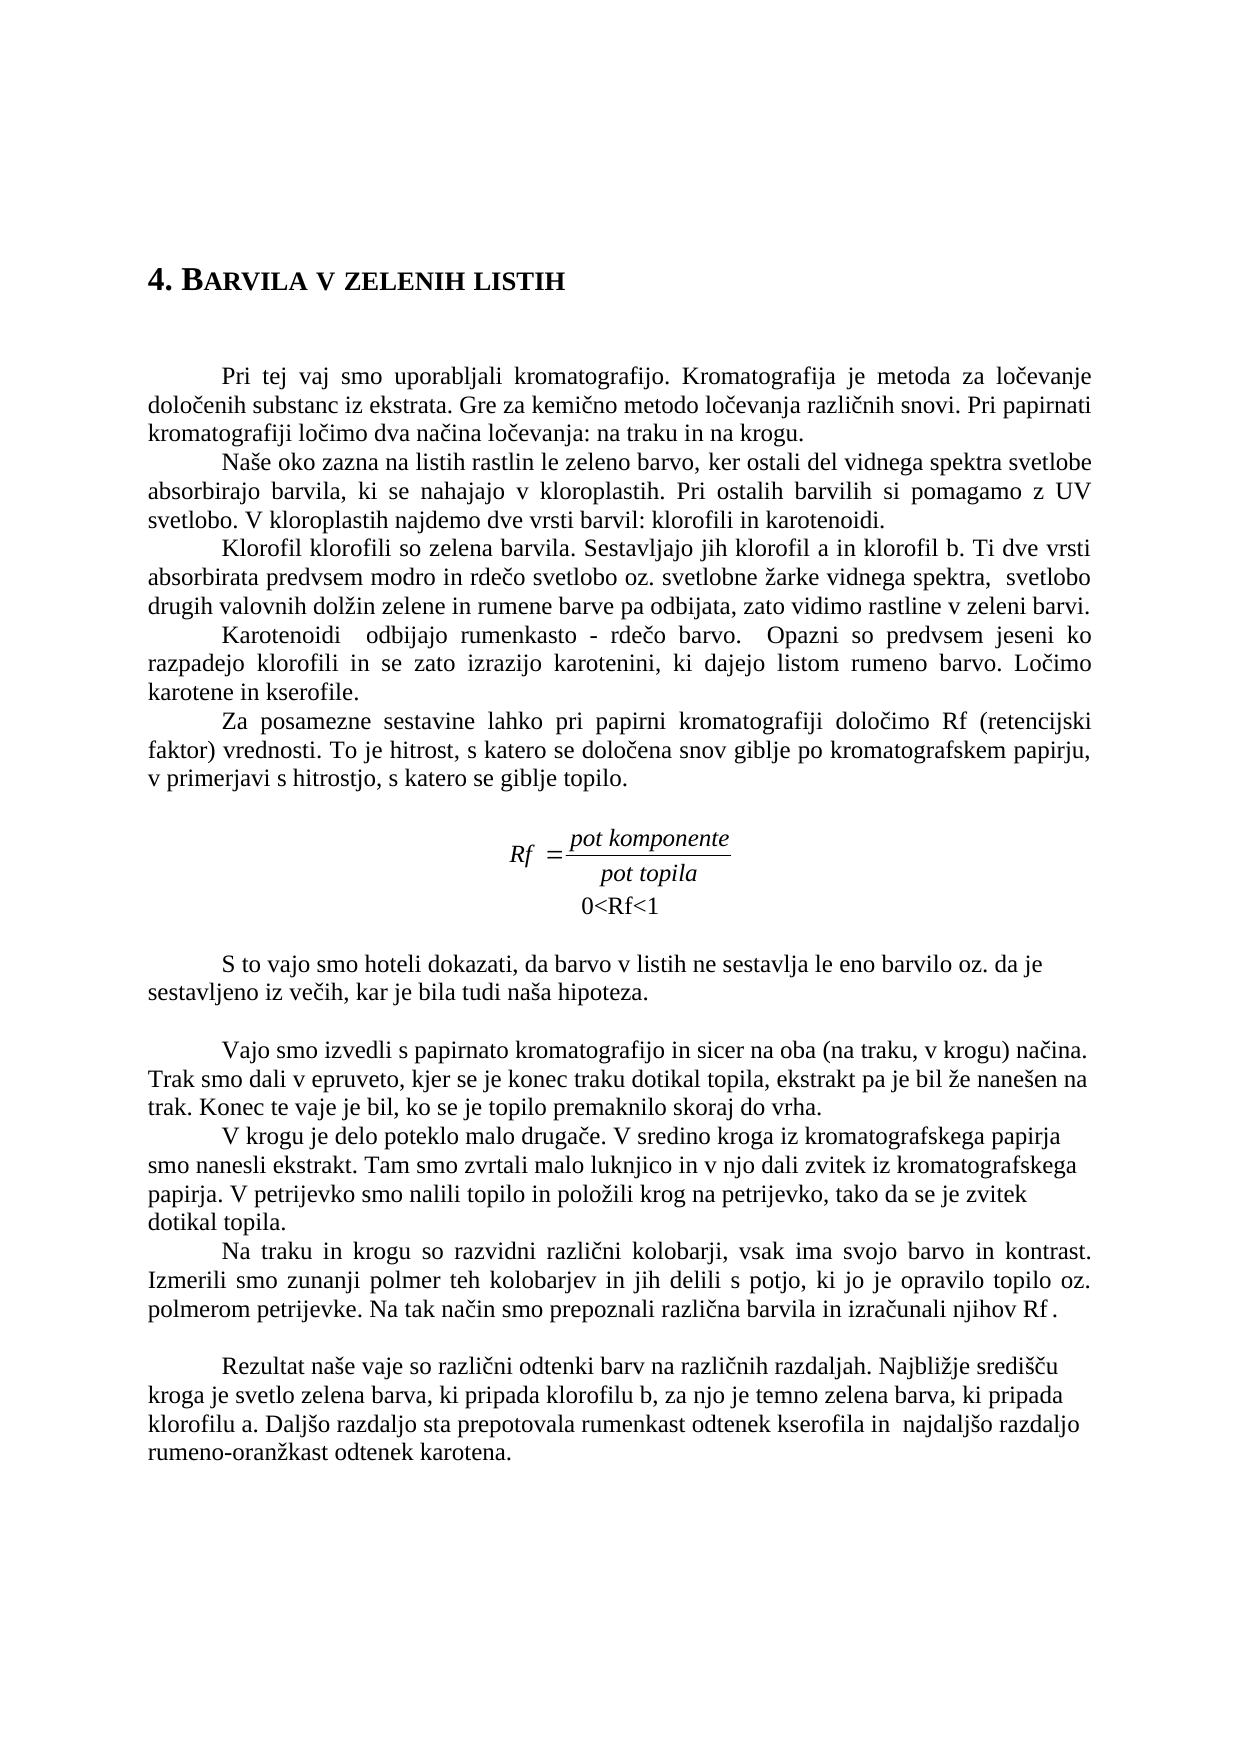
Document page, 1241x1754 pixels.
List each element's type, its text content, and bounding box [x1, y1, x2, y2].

text Naše oko zazna na listih rastlin le zeleno barvo, ker ostali del vidnega spektra svetlobe absorbirajo barvila, ki se nahajajo v kloroplastih. Pri ostalih barvilih si pomagamo z UV svetlobo. V kloroplastih najdemo dve vrsti barvil: klorofili in karotenoidi. [148, 447, 1093, 533]
text Vajo smo izvedli s papirnato kromatografijo in sicer na oba (na traku, v krogu) načina. Trak smo dali v epruveto, kjer se je konec traku dotikal topila, ekstrakt pa je bil že nanešen na trak. Konec te vaje je bil, ko se je topilo premaknilo skoraj do vrha. [148, 1035, 1093, 1121]
subtitle Rezultat naše vaje so različni odtenki barv na različnih razdaljah. Najbližje središču kroga je svetlo zelena barva, ki pripada klorofilu b, za njo je temno zelena barva, ki pripada klorofilu a. Daljšo razdaljo sta prepotovala rumenkast odtenek kserofila in najdaljšo razdaljo rumeno-oranžkast odtenek karotena. [148, 1351, 1093, 1466]
text Klorofil klorofili so zelena barvila. Sestavljajo jih klorofil a in klorofil b. Ti dve vrsti absorbirata predvsem modro in rdečo svetlobo oz. svetlobne žarke vidnega spektra, svetlobo drugih valovnih dolžin zelene in rumene barve pa odbijata, zato vidimo rastline v zeleni barvi. [148, 533, 1093, 620]
text 0<Rf<1 [148, 891, 1093, 920]
text S to vajo smo hoteli dokazati, da barvo v listih ne sestavlja le eno barvilo oz. da je sestavljeno iz večih, kar je bila tudi naša hipoteza. [148, 949, 1093, 1006]
text Za posamezne sestavine lahko pri papirni kromatografiji določimo Rf (retencijski faktor) vrednosti. To je hitrost, s katero se določena snov giblje po kromatografskem papirju, v primerjavi s hitrostjo, s katero se giblje topilo. [148, 706, 1093, 792]
subtitle 4. Barvila v zelenih listih [148, 259, 1093, 297]
text Na traku in krogu so razvidni različni kolobarji, vsak ima svojo barvo in kontrast. Izmerili smo zunanji polmer teh kolobarjev in jih delili s potjo, ki jo je opravilo topilo oz. polmerom petrijevke. Na tak način smo prepoznali različna barvila in izračunali njihov Rf . [148, 1236, 1093, 1322]
text Karotenoidi odbijajo rumenkasto - rdečo barvo. Opazni so predvsem jeseni ko razpadejo klorofili in se zato izrazijo karotenini, ki dajejo listom rumeno barvo. Ločimo karotene in kserofile. [148, 620, 1093, 706]
text Pri tej vaj smo uporabljali kromatografijo. Kromatografija je metoda za ločevanje določenih substanc iz ekstrata. Gre za kemično metodo ločevanja različnih snovi. Pri papirnati kromatografiji ločimo dva načina ločevanja: na traku in na krogu. [148, 361, 1093, 447]
text V krogu je delo poteklo malo drugače. V sredino kroga iz kromatografskega papirja smo nanesli ekstrakt. Tam smo zvrtali malo luknjico in v njo dali zvitek iz kromatografskega papirja. V petrijevko smo nalili topilo in položili krog na petrijevko, tako da se je zvitek dotikal topila. [148, 1121, 1093, 1236]
